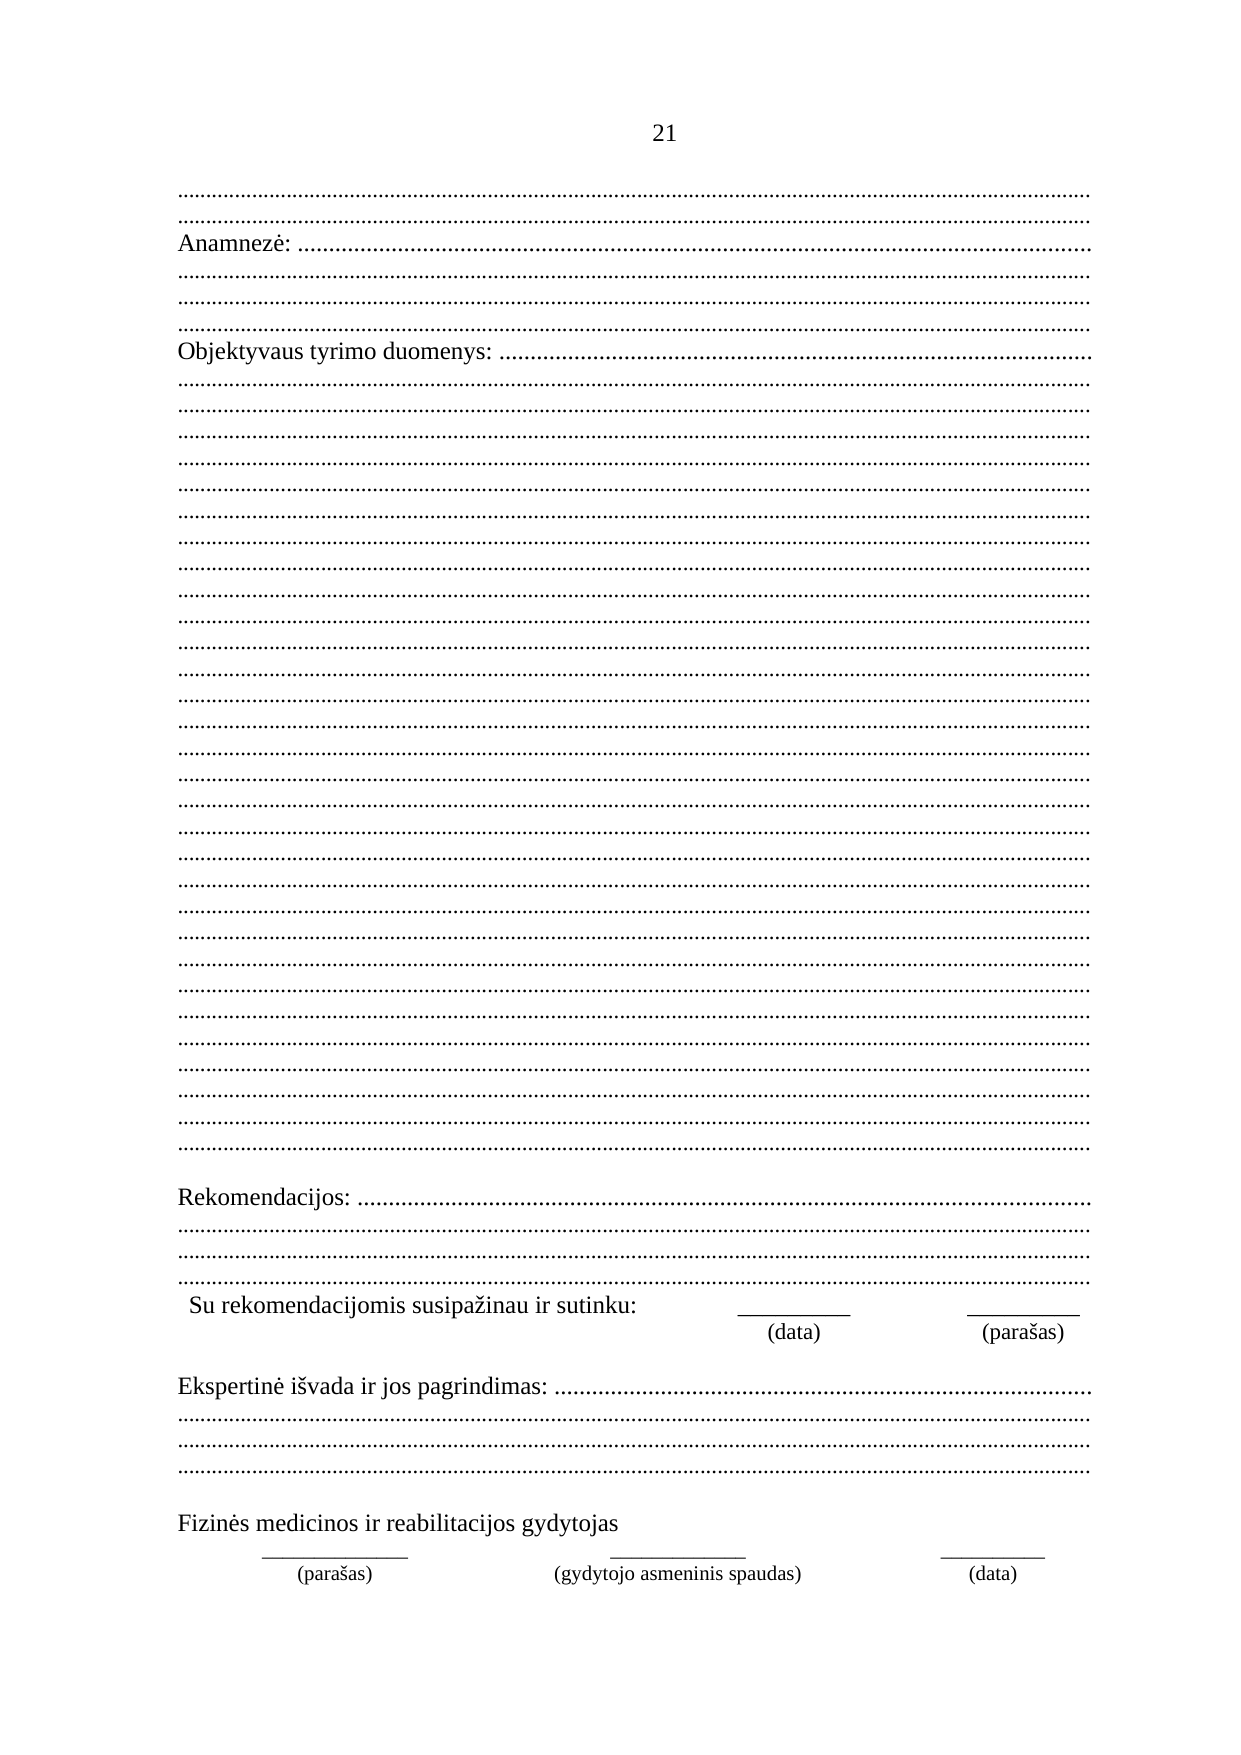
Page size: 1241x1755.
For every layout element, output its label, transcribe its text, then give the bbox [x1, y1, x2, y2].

text ... [177, 681, 1152, 707]
text ... [177, 1103, 1152, 1129]
text ... [177, 576, 1152, 602]
text ... [177, 1426, 1152, 1453]
text ... [177, 839, 1152, 866]
text ... [177, 707, 1152, 734]
text ... [177, 470, 1152, 497]
text ... [177, 628, 1152, 655]
text ... [177, 1024, 1152, 1050]
text Anamnezė: [177, 228, 1152, 257]
text ... [177, 365, 1152, 391]
text ... [177, 1211, 1152, 1237]
table_header __________ (data) [864, 1536, 1122, 1584]
text ... [177, 523, 1152, 549]
text ... [177, 1263, 1152, 1290]
text ... [177, 787, 1152, 813]
text ... [177, 1050, 1152, 1076]
text ... [177, 1237, 1152, 1263]
text Fizinės medicinos ir reabilitacijos gydytojas [177, 1508, 1152, 1536]
text ... [177, 866, 1152, 892]
text ... [177, 655, 1152, 681]
table_header _________ (parašas) [925, 1290, 1122, 1345]
text ... [177, 1453, 1152, 1479]
table_header _____________ (gydytojo asmeninis spaudas) [492, 1536, 863, 1584]
text Ekspertinė išvada ir jos pagrindimas: [177, 1371, 1152, 1400]
text ... [177, 310, 1152, 336]
text ... [177, 997, 1152, 1024]
text ... [177, 1129, 1152, 1156]
text ... [177, 283, 1152, 310]
text ... [177, 391, 1152, 418]
text Rekomendacijos: [177, 1182, 1152, 1211]
text ... [177, 945, 1152, 971]
text ... [177, 734, 1152, 760]
text ... [177, 497, 1152, 523]
text ... [177, 892, 1152, 918]
text ... [177, 418, 1152, 444]
text ... [177, 202, 1152, 228]
table_header ______________ (parašas) [177, 1536, 492, 1584]
text ... [177, 971, 1152, 997]
text ... [177, 813, 1152, 839]
text Objektyvaus tyrimo duomenys: [177, 336, 1152, 365]
text ... [177, 918, 1152, 945]
text ... [177, 1076, 1152, 1103]
text ... [177, 444, 1152, 470]
table_header _________ (data) [664, 1290, 924, 1345]
text ... [177, 549, 1152, 576]
text ... [177, 257, 1152, 283]
text ... [177, 760, 1152, 787]
text ... [177, 176, 1152, 202]
text ... [177, 1400, 1152, 1426]
text ... [177, 602, 1152, 628]
table_header Su rekomendacijomis susipažinau ir sutinku: [177, 1290, 663, 1345]
